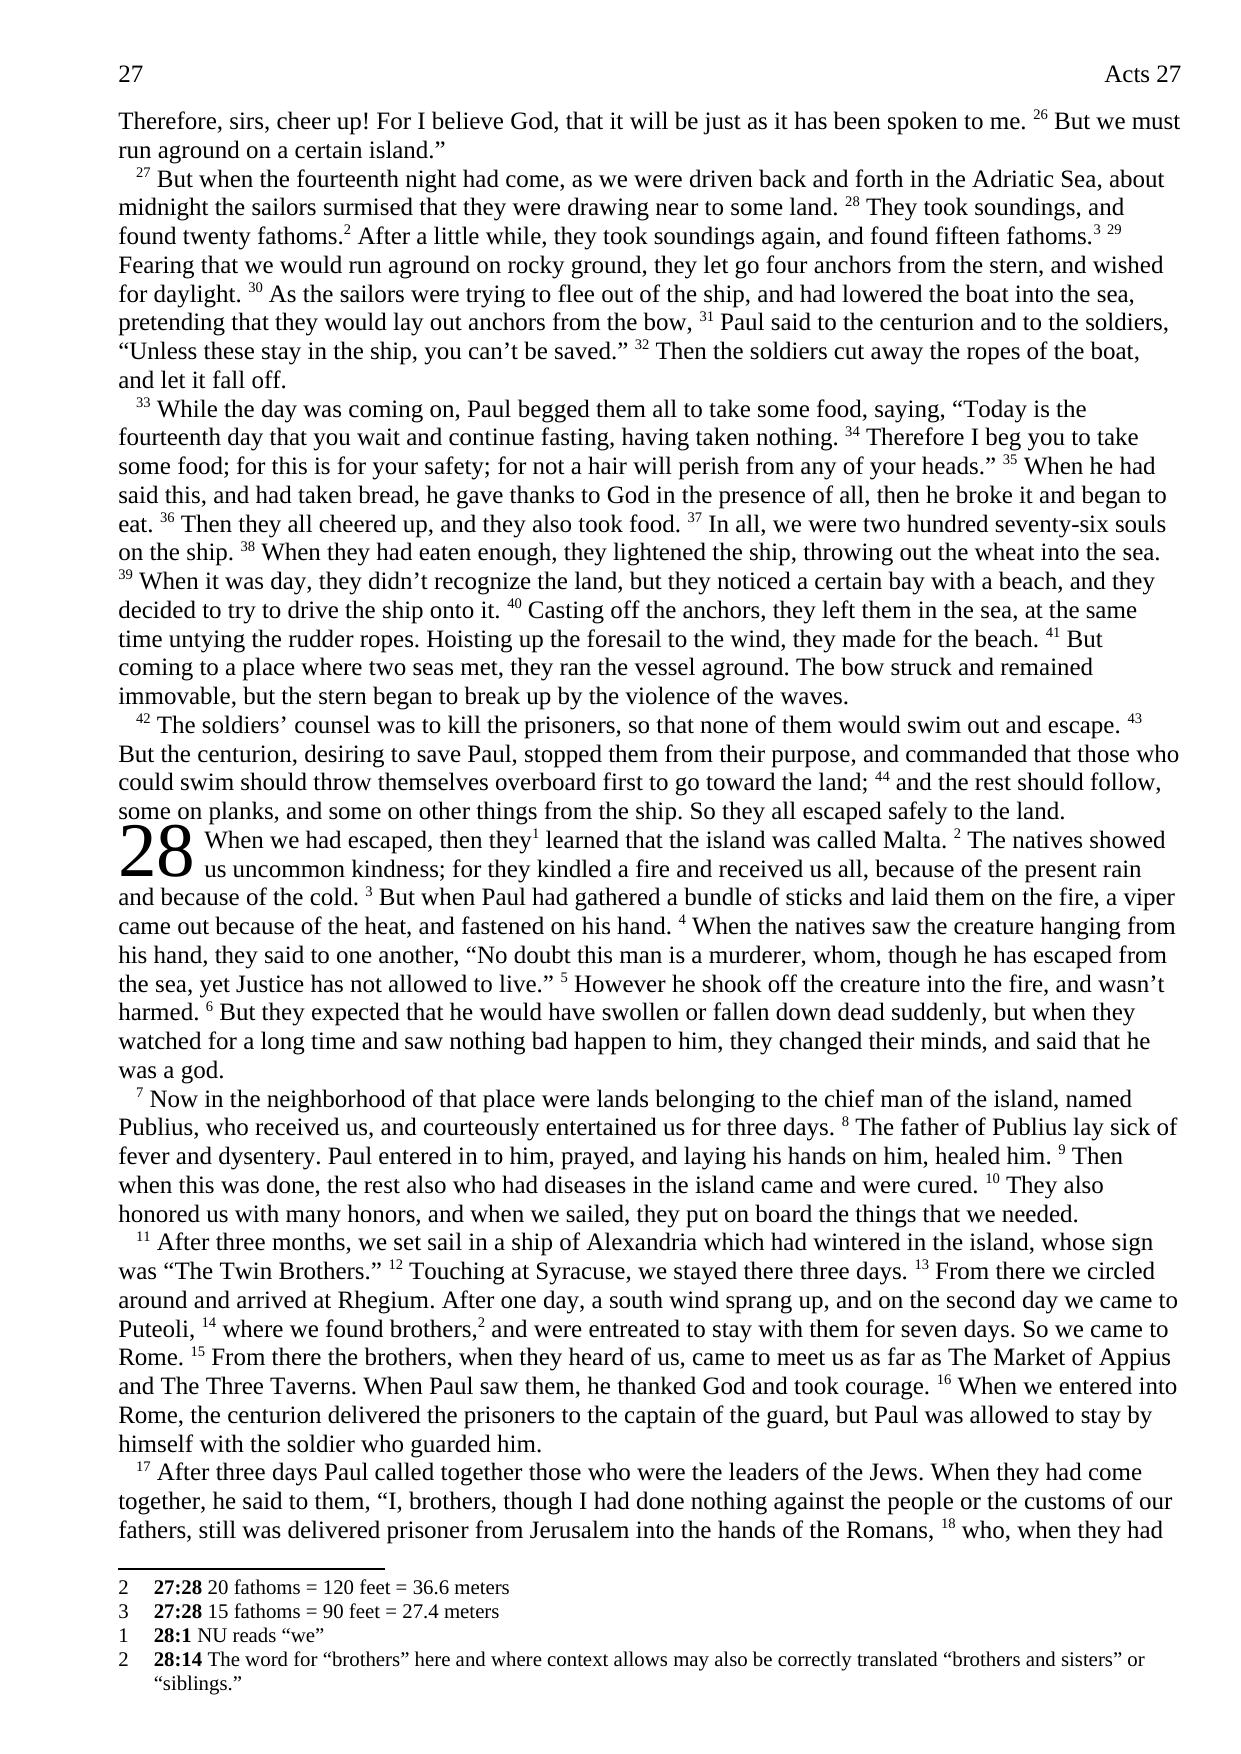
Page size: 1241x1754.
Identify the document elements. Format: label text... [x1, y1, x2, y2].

text 42 The soldiers’ counsel was to kill the prisoners, so that none of them would swim out and escape. 43 But the centurion, desiring to save Paul, stopped them from their purpose, and commanded that those who could swim should throw themselves overboard first to go toward the land; 44 and the rest should follow, some on planks, and some on other things from the ship. So they all escaped safely to the land. [118, 710, 1181, 825]
text 28When we had escaped, then they learned that the island was called Malta. 2 The natives showed us uncommon kindness; for they kindled a fire and received us all, because of the present rain and because of the cold. 3 But when Paul had gathered a bundle of sticks and laid them on the fire, a viper came out because of the heat, and fastened on his hand. 4 When the natives saw the creature hanging from his hand, they said to one another, “No doubt this man is a murderer, whom, though he has escaped from the sea, yet Justice has not allowed to live.” 5 However he shook off the creature into the fire, and wasn’t harmed. 6 But they expected that he would have swollen or fallen down dead suddenly, but when they watched for a long time and saw nothing bad happen to him, they changed their minds, and said that he was a god. [118, 825, 1181, 1084]
text 27:28 15 fathoms = 90 feet = 27.4 meters [118, 1599, 1181, 1623]
text 33 While the day was coming on, Paul begged them all to take some food, saying, “Today is the fourteenth day that you wait and continue fasting, having taken nothing. 34 Therefore I beg you to take some food; for this is for your safety; for not a hair will perish from any of your heads.” 35 When he had said this, and had taken bread, he gave thanks to God in the presence of all, then he broke it and began to eat. 36 Then they all cheered up, and they also took food. 37 In all, we were two hundred seventy-six souls on the ship. 38 When they had eaten enough, they lightened the ship, throwing out the wheat into the sea. 39 When it was day, they didn’t recognize the land, but they noticed a certain bay with a beach, and they decided to try to drive the ship onto it. 40 Casting off the anchors, they left them in the sea, at the same time untying the rudder ropes. Hoisting up the foresail to the wind, they made for the beach. 41 But coming to a place where two seas met, they ran the vessel aground. The bow struck and remained immovable, but the stern began to break up by the violence of the waves. [118, 394, 1181, 710]
text 28:1 NU reads “we” [118, 1623, 1181, 1647]
text 27 But when the fourteenth night had come, as we were driven back and forth in the Adriatic Sea, about midnight the sailors surmised that they were drawing near to some land. 28 They took soundings, and found twenty fathoms. After a little while, they took soundings again, and found fifteen fathoms. 29 Fearing that we would run aground on rocky ground, they let go four anchors from the stern, and wished for daylight. 30 As the sailors were trying to flee out of the ship, and had lowered the boat into the sea, pretending that they would lay out anchors from the bow, 31 Paul said to the centurion and to the soldiers, “Unless these stay in the ship, you can’t be saved.” 32 Then the soldiers cut away the ropes of the boat, and let it fall off. [118, 164, 1181, 394]
text 17 After three days Paul called together those who were the leaders of the Jews. When they had come together, he said to them, “I, brothers, though I had done nothing against the people or the customs of our fathers, still was delivered prisoner from Jerusalem into the hands of the Romans, 18 who, when they had [118, 1457, 1181, 1544]
text Therefore, sirs, cheer up! For I believe God, that it will be just as it has been spoken to me. 26 But we must run aground on a certain island.” [118, 106, 1181, 164]
text 27:28 20 fathoms = 120 feet = 36.6 meters [118, 1574, 1181, 1599]
text 7 Now in the neighborhood of that place were lands belonging to the chief man of the island, named Publius, who received us, and courteously entertained us for three days. 8 The father of Publius lay sick of fever and dysentery. Paul entered in to him, prayed, and laying his hands on him, healed him. 9 Then when this was done, the rest also who had diseases in the island came and were cured. 10 They also honored us with many honors, and when we sailed, they put on board the things that we needed. [118, 1084, 1181, 1227]
text 11 After three months, we set sail in a ship of Alexandria which had wintered in the island, whose sign was “The Twin Brothers.” 12 Touching at Syracuse, we stayed there three days. 13 From there we circled around and arrived at Rhegium. After one day, a south wind sprang up, and on the second day we came to Puteoli, 14 where we found brothers, and were entreated to stay with them for seven days. So we came to Rome. 15 From there the brothers, when they heard of us, came to meet us as far as The Market of Appius and The Three Taverns. When Paul saw them, he thanked God and took courage. 16 When we entered into Rome, the centurion delivered the prisoners to the captain of the guard, but Paul was allowed to stay by himself with the soldier who guarded him. [118, 1227, 1181, 1457]
text 28:14 The word for “brothers” here and where context allows may also be correctly translated “brothers and sisters” or “siblings.” [118, 1647, 1181, 1695]
